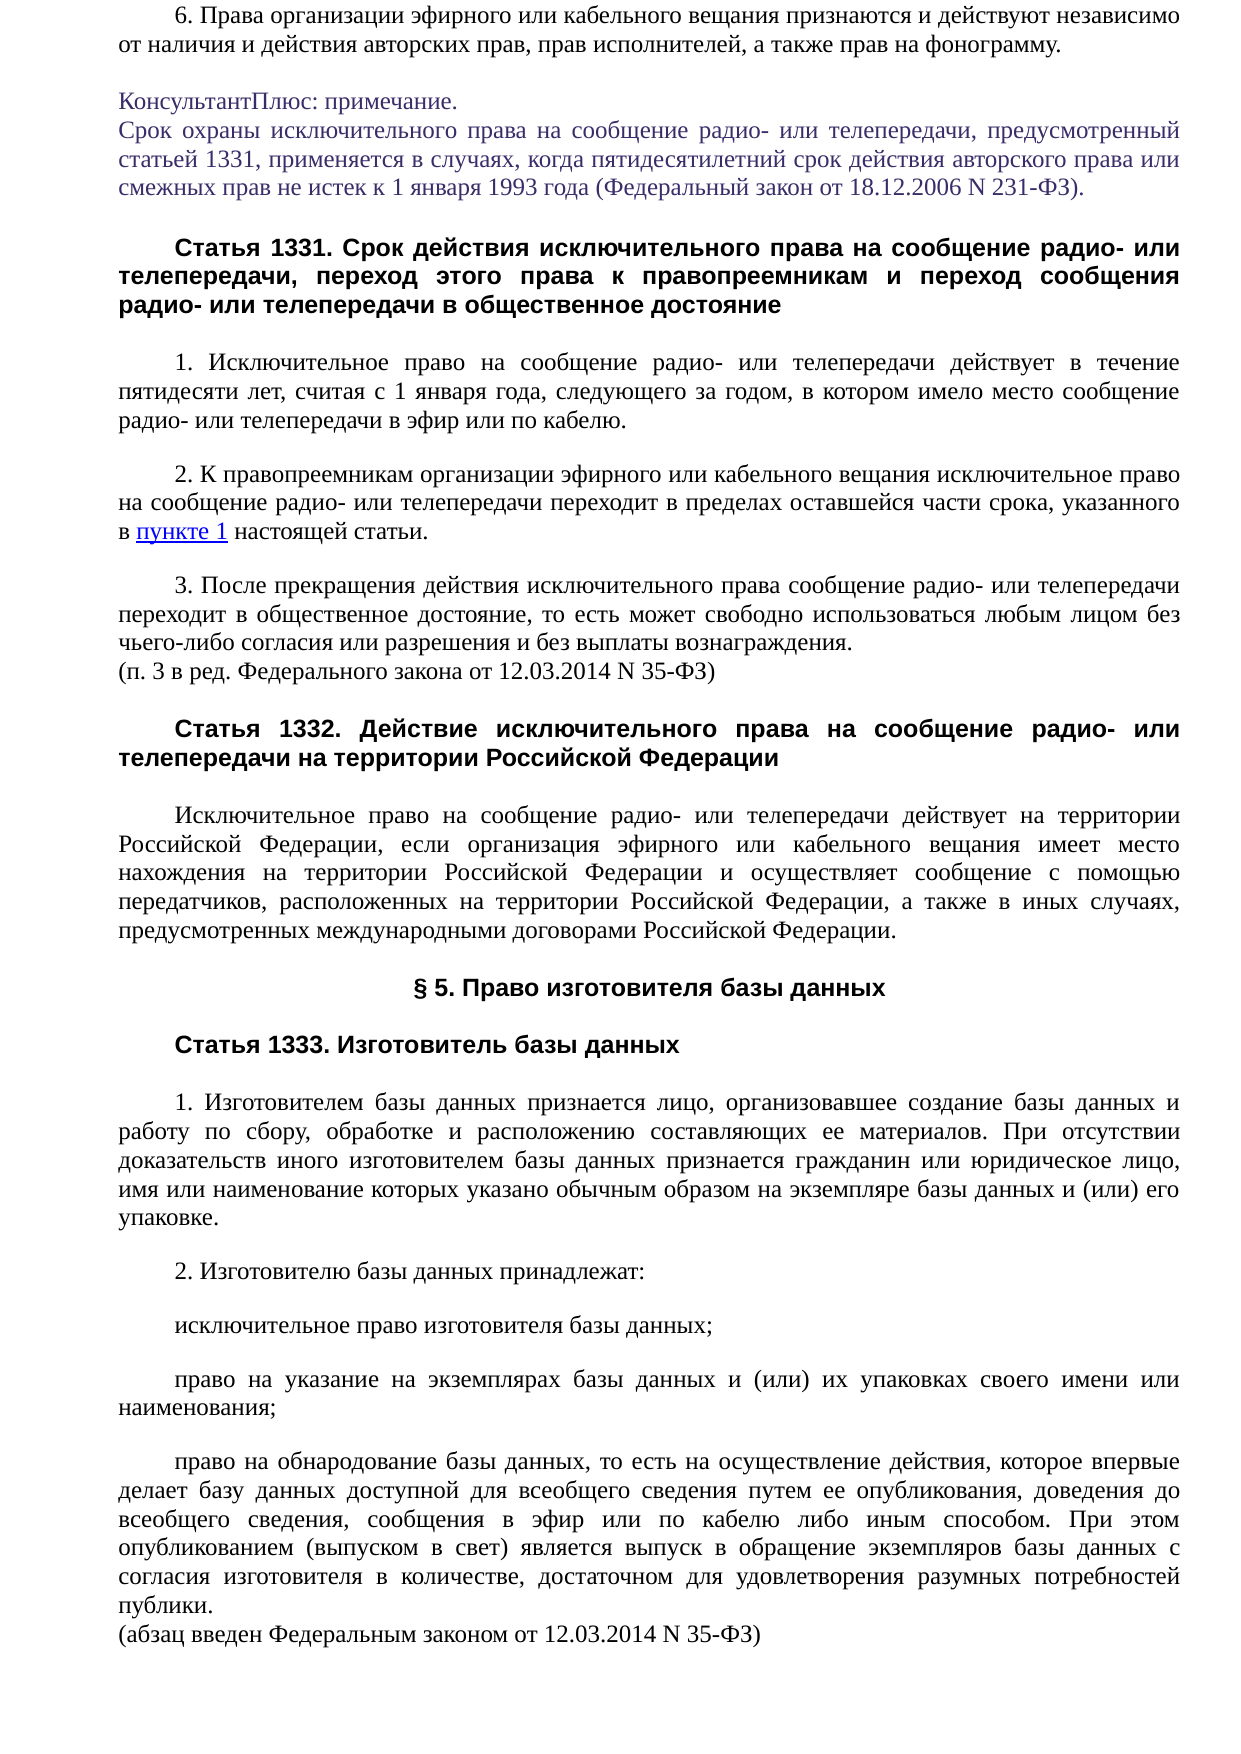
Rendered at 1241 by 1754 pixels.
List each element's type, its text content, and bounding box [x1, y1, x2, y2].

text 2. К правопреемникам организации эфирного или кабельного вещания исключительное право на сообщение радио- или телепередачи переходит в пределах оставшейся части срока, указанного в пункте 1 настоящей статьи. [118, 459, 1181, 545]
text 1. Изготовителем базы данных признается лицо, организовавшее создание базы данных и работу по сбору, обработке и расположению составляющих ее материалов. При отсутствии доказательств иного изготовителем базы данных признается гражданин или юридическое лицо, имя или наименование которых указано обычным образом на экземпляре базы данных и (или) его упаковке. [118, 1087, 1181, 1231]
text право на указание на экземплярах базы данных и (или) их упаковках своего имени или наименования; [118, 1364, 1181, 1421]
text Исключительное право на сообщение радио- или телепередачи действует на территории Российской Федерации, если организация эфирного или кабельного вещания имеет место нахождения на территории Российской Федерации и осуществляет сообщение с помощью передатчиков, расположенных на территории Российской Федерации, а также в иных случаях, предусмотренных международными договорами Российской Федерации. [118, 800, 1181, 944]
title Статья 1332. Действие исключительного права на сообщение радио- или телепередачи на территории Российской Федерации [118, 714, 1181, 771]
text право на обнародование базы данных, то есть на осуществление действия, которое впервые делает базу данных доступной для всеобщего сведения путем ее опубликования, доведения до всеобщего сведения, сообщения в эфир или по кабелю либо иным способом. При этом опубликованием (выпуском в свет) является выпуск в обращение экземпляров базы данных с согласия изготовителя в количестве, достаточном для удовлетворения разумных потребностей публики. [118, 1446, 1181, 1619]
text КонсультантПлюс: примечание. [118, 86, 1181, 115]
text (п. 3 в ред. Федерального закона от 12.03.2014 N 35-ФЗ) [118, 656, 1181, 685]
text исключительное право изготовителя базы данных; [118, 1310, 1181, 1339]
text Срок охраны исключительного права на сообщение радио- или телепередачи, предусмотренный статьей 1331, применяется в случаях, когда пятидесятилетний срок действия авторского права или смежных прав не истек к 1 января 1993 года (Федеральный закон от 18.12.2006 N 231-ФЗ). [118, 115, 1181, 201]
text 2. Изготовителю базы данных принадлежат: [118, 1256, 1181, 1285]
title Статья 1333. Изготовитель базы данных [118, 1030, 1181, 1059]
text 3. После прекращения действия исключительного права сообщение радио- или телепередачи переходит в общественное достояние, то есть может свободно использоваться любым лицом без чьего-либо согласия или разрешения и без выплаты вознаграждения. [118, 570, 1181, 656]
title Статья 1331. Срок действия исключительного права на сообщение радио- или телепередачи, переход этого права к правопреемникам и переход сообщения радио- или телепередачи в общественное достояние [118, 232, 1181, 319]
text 1. Исключительное право на сообщение радио- или телепередачи действует в течение пятидесяти лет, считая с 1 января года, следующего за годом, в котором имело место сообщение радио- или телепередачи в эфир или по кабелю. [118, 347, 1181, 434]
title § 5. Право изготовителя базы данных [118, 972, 1181, 1001]
text 6. Права организации эфирного или кабельного вещания признаются и действуют независимо от наличия и действия авторских прав, прав исполнителей, а также прав на фонограмму. [118, 0, 1181, 57]
text (абзац введен Федеральным законом от 12.03.2014 N 35-ФЗ) [118, 1619, 1181, 1647]
